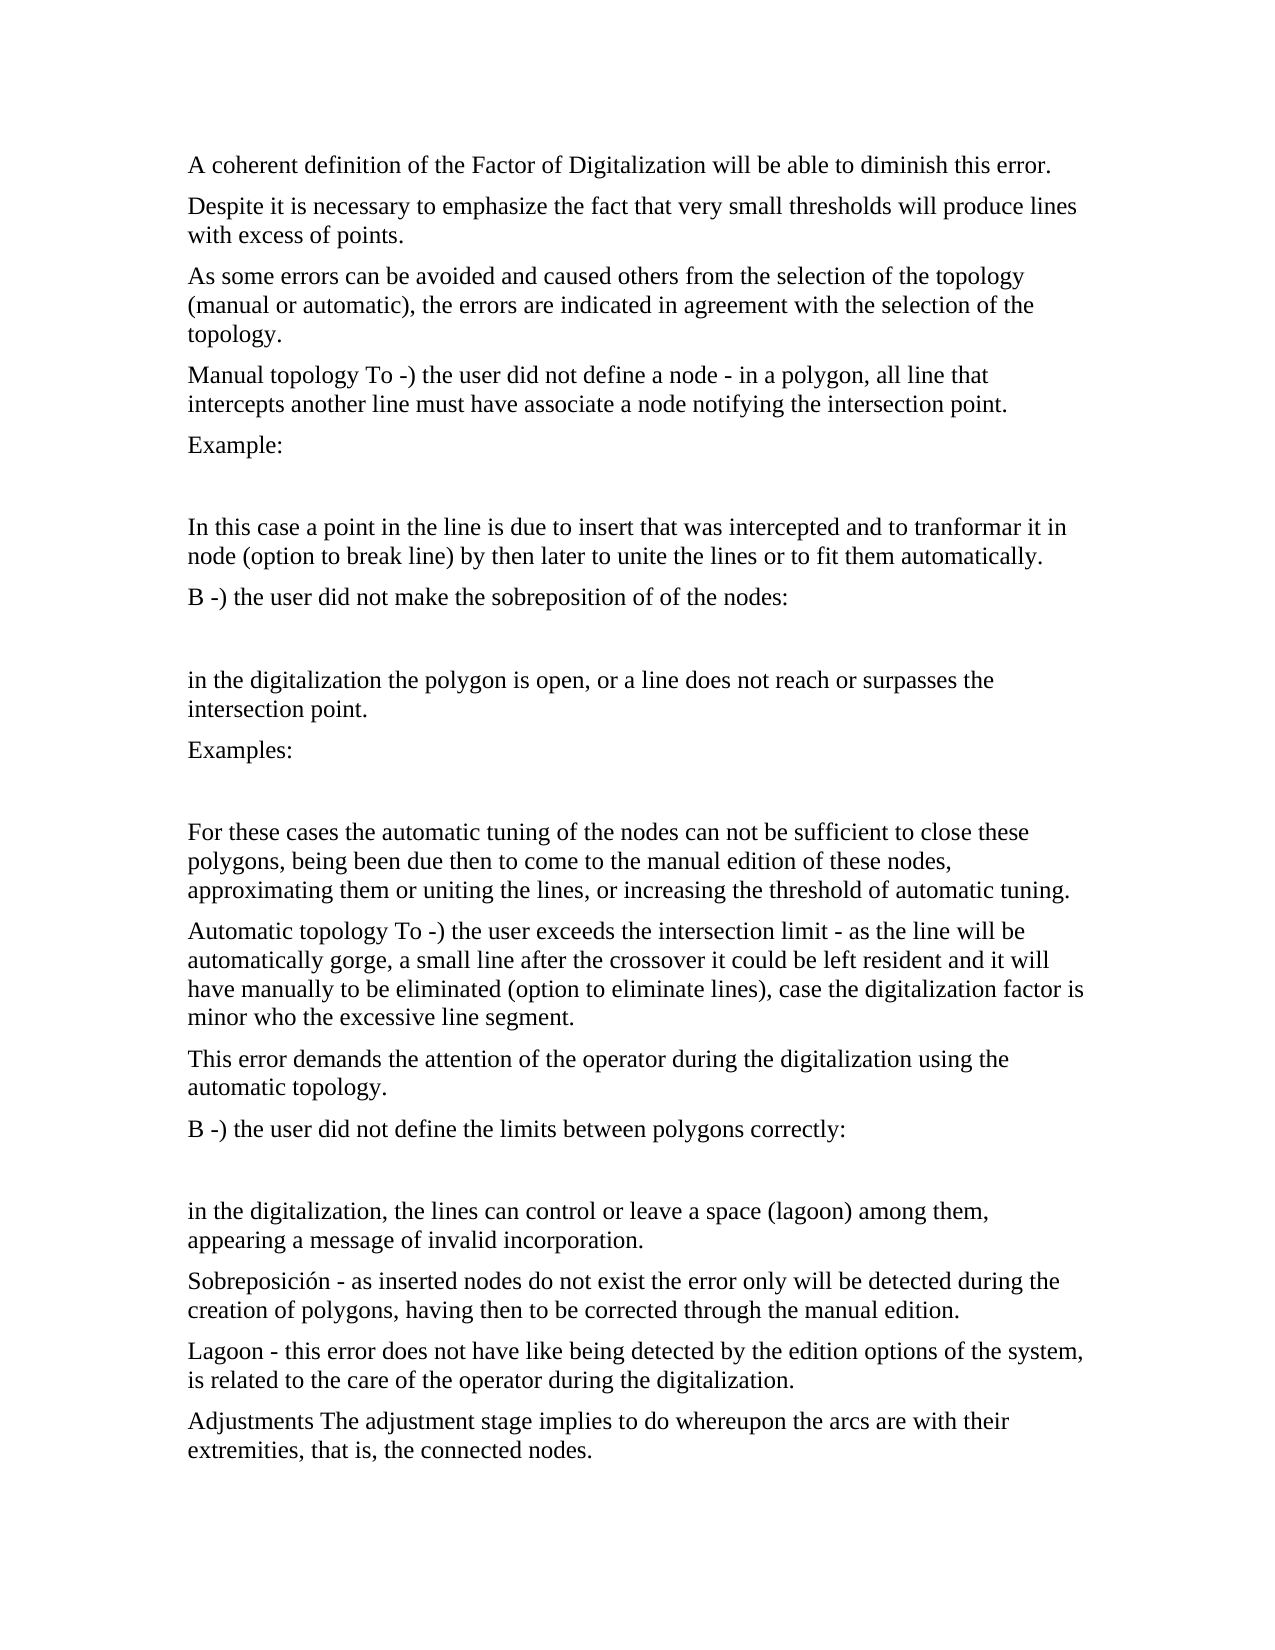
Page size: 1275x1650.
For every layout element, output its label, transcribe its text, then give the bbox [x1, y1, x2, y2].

text Example: [187, 430, 1087, 459]
text Examples: [187, 735, 1087, 764]
text For these cases the automatic tuning of the nodes can not be sufficient to close these polygons, being been due then to come to the manual edition of these nodes, approximating them or uniting the lines, or increasing the threshold of automatic tuning. [187, 817, 1087, 904]
text A coherent definition of the Factor of Digitalization will be able to diminish this error. [187, 150, 1087, 179]
text Automatic topology To -) the user exceeds the intersection limit - as the line will be automatically gorge, a small line after the crossover it could be left resident and it will have manually to be eliminated (option to eliminate lines), case the digitalization factor is minor who the excessive line segment. [187, 916, 1087, 1031]
text In this case a point in the line is due to insert that was intercepted and to tranformar it in node (option to break line) by then later to unite the lines or to fit them automatically. [187, 512, 1087, 570]
text in the digitalization, the lines can control or leave a space (lagoon) among them, appearing a message of invalid incorporation. [187, 1196, 1087, 1254]
text Manual topology To -) the user did not define a node - in a polygon, all line that intercepts another line must have associate a node notifying the intersection point. [187, 360, 1087, 417]
text in the digitalization the polygon is open, or a line does not reach or surpasses the intersection point. [187, 665, 1087, 722]
text Lagoon - this error does not have like being detected by the edition options of the system, is related to the care of the operator during the digitalization. [187, 1336, 1087, 1394]
text B -) the user did not define the limits between polygons correctly: [187, 1114, 1087, 1142]
text This error demands the attention of the operator during the digitalization using the automatic topology. [187, 1044, 1087, 1101]
text Adjustments The adjustment stage implies to do whereupon the arcs are with their extremities, that is, the connected nodes. [187, 1406, 1087, 1464]
text As some errors can be avoided and caused others from the selection of the topology (manual or automatic), the errors are indicated in agreement with the selection of the topology. [187, 261, 1087, 347]
text Despite it is necessary to emphasize the fact that very small thresholds will produce lines with excess of points. [187, 191, 1087, 249]
text B -) the user did not make the sobreposition of of the nodes: [187, 582, 1087, 611]
text Sobreposición - as inserted nodes do not exist the error only will be detected during the creation of polygons, having then to be corrected through the manual edition. [187, 1266, 1087, 1324]
